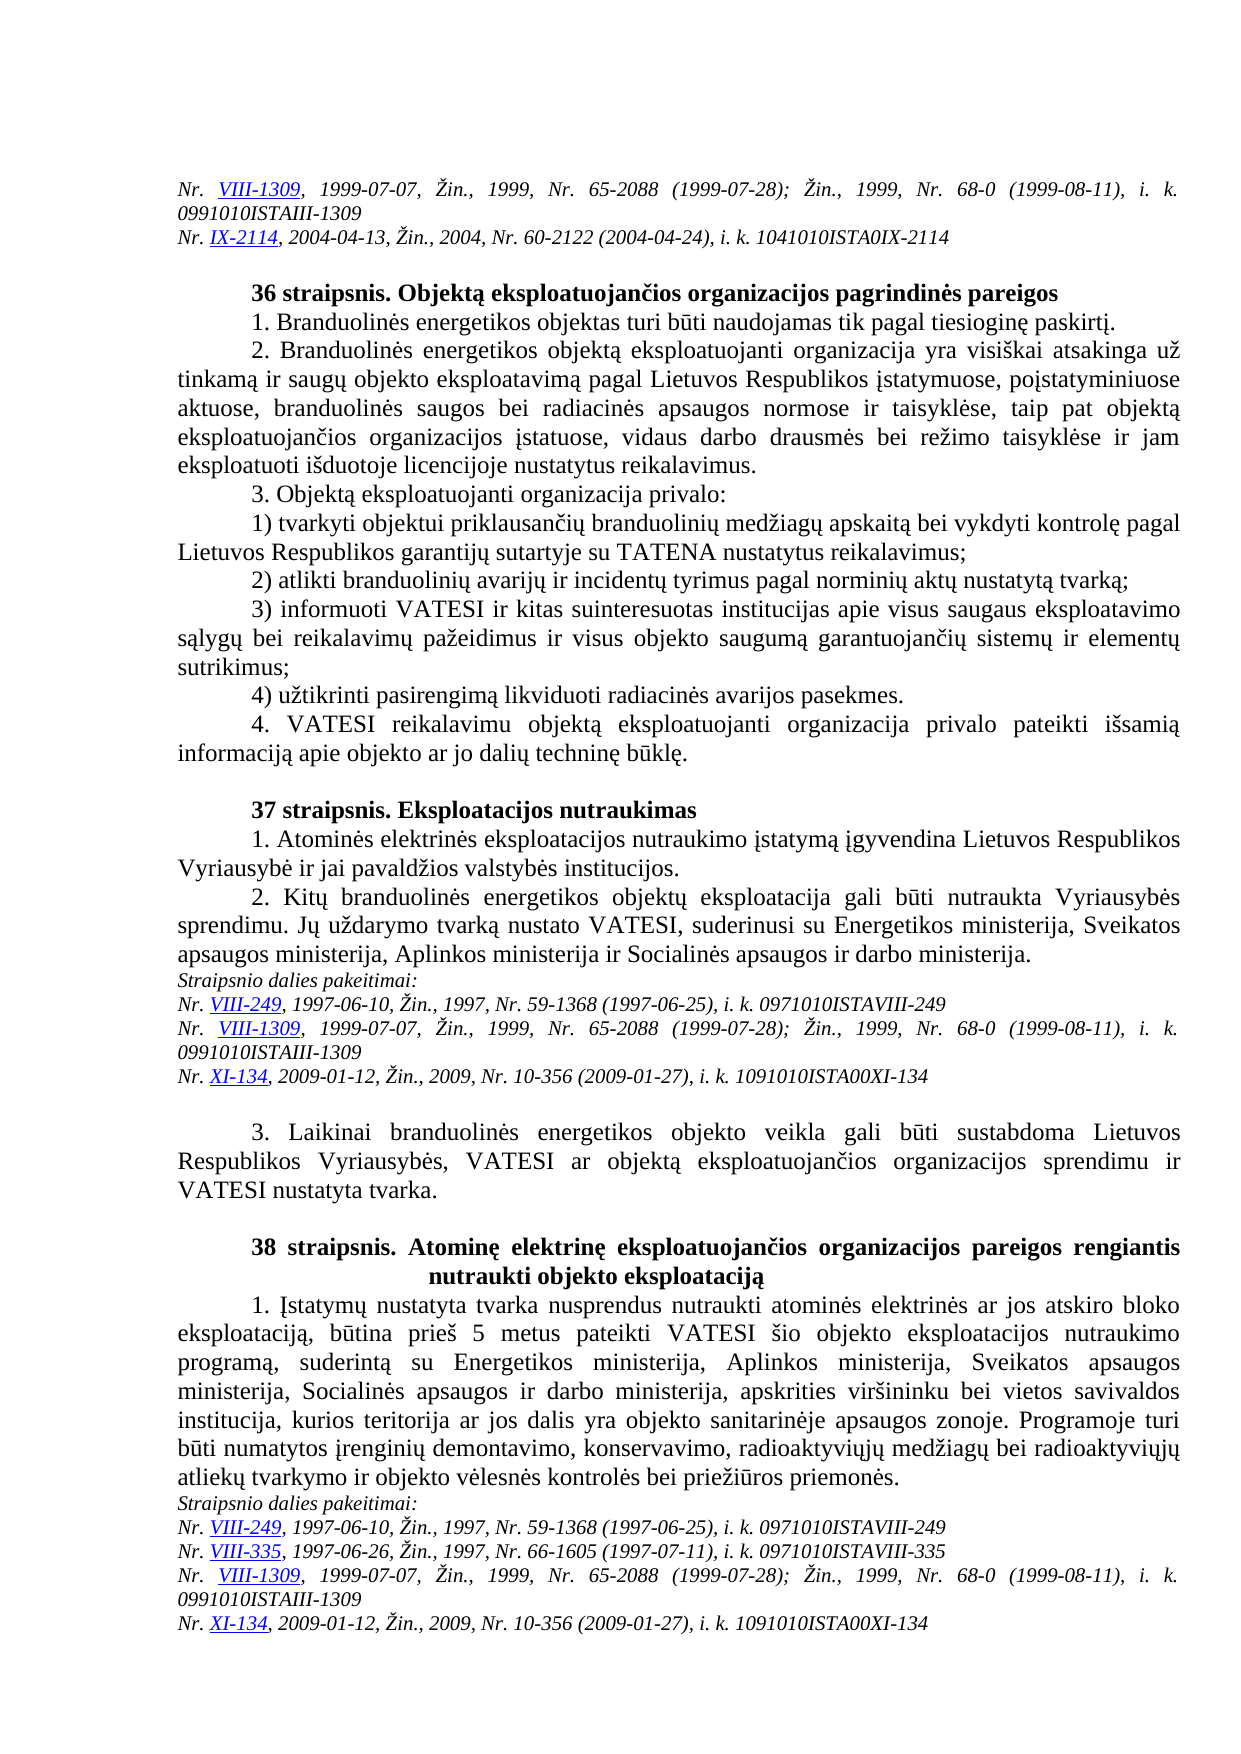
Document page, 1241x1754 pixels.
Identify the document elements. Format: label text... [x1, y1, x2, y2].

text Nr. VIII-249, 1997-06-10, Žin., 1997, Nr. 59-1368 (1997-06-25), i. k. 0971010ISTAVIII-249 [177, 992, 1181, 1016]
text 36 straipsnis. Objektą eksploatuojančios organizacijos pagrindinės pareigos [177, 278, 1181, 307]
text 3. Laikinai branduolinės energetikos objekto veikla gali būti sustabdoma Lietuvos Respublikos Vyriausybės, VATESI ar objektą eksploatuojančios organizacijos sprendimu ir VATESI nustatyta tvarka. [177, 1117, 1181, 1203]
text Nr. VIII-249, 1997-06-10, Žin., 1997, Nr. 59-1368 (1997-06-25), i. k. 0971010ISTAVIII-249 [177, 1515, 1181, 1539]
text 38 straipsnis. Atominę elektrinę eksploatuojančios organizacijos pareigos rengiantis nutraukti objekto eksploataciją [251, 1232, 1181, 1290]
text 2) atlikti branduolinių avarijų ir incidentų tyrimus pagal norminių aktų nustatytą tvarką; [177, 566, 1181, 594]
text Nr. XI-134, 2009-01-12, Žin., 2009, Nr. 10-356 (2009-01-27), i. k. 1091010ISTA00XI-134 [177, 1064, 1181, 1088]
text Nr. VIII-335, 1997-06-26, Žin., 1997, Nr. 66-1605 (1997-07-11), i. k. 0971010ISTAVIII-335 [177, 1539, 1181, 1563]
text Nr. VIII-1309, 1999-07-07, Žin., 1999, Nr. 65-2088 (1999-07-28); Žin., 1999, Nr. 68-0 (1999-08-11), i. k. 0991010ISTAIII-1309 [177, 1563, 1181, 1611]
text 2. Branduolinės energetikos objektą eksploatuojanti organizacija yra visiškai atsakinga už tinkamą ir saugų objekto eksploatavimą pagal Lietuvos Respublikos įstatymuose, poįstatyminiuose aktuose, branduolinės saugos bei radiacinės apsaugos normose ir taisyklėse, taip pat objektą eksploatuojančios organizacijos įstatuose, vidaus darbo drausmės bei režimo taisyklėse ir jam eksploatuoti išduotoje licencijoje nustatytus reikalavimus. [177, 336, 1181, 479]
text 3. Objektą eksploatuojanti organizacija privalo: [177, 479, 1181, 508]
text 4) užtikrinti pasirengimą likviduoti radiacinės avarijos pasekmes. [177, 681, 1181, 709]
text 1. Branduolinės energetikos objektas turi būti naudojamas tik pagal tiesioginę paskirtį. [177, 307, 1181, 336]
text 1) tvarkyti objektui priklausančių branduolinių medžiagų apskaitą bei vykdyti kontrolę pagal Lietuvos Respublikos garantijų sutartyje su TATENA nustatytus reikalavimus; [177, 508, 1181, 566]
text 2. Kitų branduolinės energetikos objektų eksploatacija gali būti nutraukta Vyriausybės sprendimu. Jų uždarymo tvarką nustato VATESI, suderinusi su Energetikos ministerija, Sveikatos apsaugos ministerija, Aplinkos ministerija ir Socialinės apsaugos ir darbo ministerija. [177, 882, 1181, 968]
text Nr. VIII-1309, 1999-07-07, Žin., 1999, Nr. 65-2088 (1999-07-28); Žin., 1999, Nr. 68-0 (1999-08-11), i. k. 0991010ISTAIII-1309 [177, 177, 1181, 225]
text 1. Atominės elektrinės eksploatacijos nutraukimo įstatymą įgyvendina Lietuvos Respublikos Vyriausybė ir jai pavaldžios valstybės institucijos. [177, 824, 1181, 882]
text Straipsnio dalies pakeitimai: [177, 1491, 1181, 1515]
text Nr. IX-2114, 2004-04-13, Žin., 2004, Nr. 60-2122 (2004-04-24), i. k. 1041010ISTA0IX-2114 [177, 225, 1181, 249]
text 1. Įstatymų nustatyta tvarka nusprendus nutraukti atominės elektrinės ar jos atskiro bloko eksploataciją, būtina prieš 5 metus pateikti VATESI šio objekto eksploatacijos nutraukimo programą, suderintą su Energetikos ministerija, Aplinkos ministerija, Sveikatos apsaugos ministerija, Socialinės apsaugos ir darbo ministerija, apskrities viršininku bei vietos savivaldos institucija, kurios teritorija ar jos dalis yra objekto sanitarinėje apsaugos zonoje. Programoje turi būti numatytos įrenginių demontavimo, konservavimo, radioaktyviųjų medžiagų bei radioaktyviųjų atliekų tvarkymo ir objekto vėlesnės kontrolės bei priežiūros priemonės. [177, 1290, 1181, 1491]
text 3) informuoti VATESI ir kitas suinteresuotas institucijas apie visus saugaus eksploatavimo sąlygų bei reikalavimų pažeidimus ir visus objekto saugumą garantuojančių sistemų ir elementų sutrikimus; [177, 594, 1181, 681]
text Nr. XI-134, 2009-01-12, Žin., 2009, Nr. 10-356 (2009-01-27), i. k. 1091010ISTA00XI-134 [177, 1611, 1181, 1635]
text Nr. VIII-1309, 1999-07-07, Žin., 1999, Nr. 65-2088 (1999-07-28); Žin., 1999, Nr. 68-0 (1999-08-11), i. k. 0991010ISTAIII-1309 [177, 1016, 1181, 1064]
text 37 straipsnis. Eksploatacijos nutraukimas [177, 796, 1181, 824]
text Straipsnio dalies pakeitimai: [177, 968, 1181, 992]
text 4. VATESI reikalavimu objektą eksploatuojanti organizacija privalo pateikti išsamią informaciją apie objekto ar jo dalių techninę būklę. [177, 709, 1181, 767]
